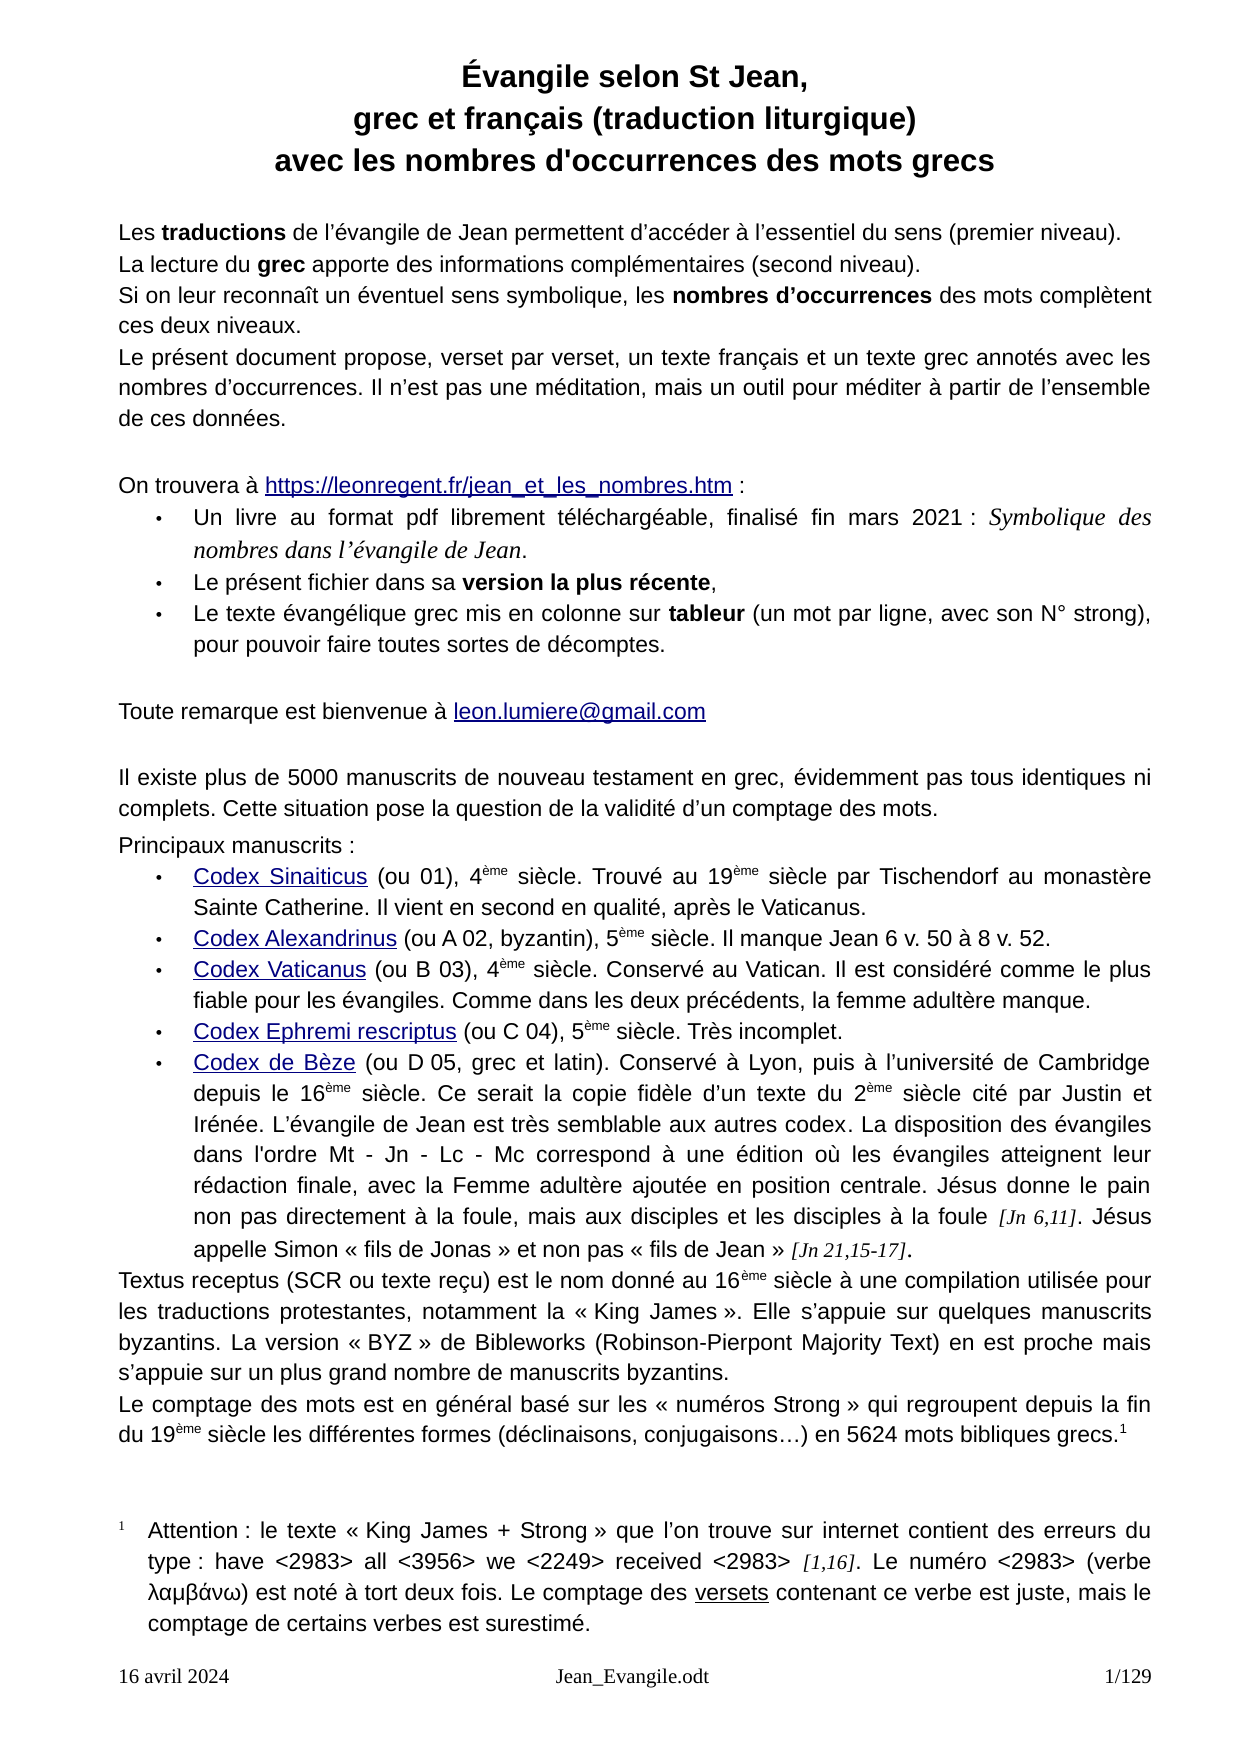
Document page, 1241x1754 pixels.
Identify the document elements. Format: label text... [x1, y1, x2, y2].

list Codex Alexandrinus (ou A 02, byzantin), 5ème siècle. Il manque Jean 6 v. 50 à 8 v. 52. [156, 926, 1152, 951]
text Il existe plus de 5000 manuscrits de nouveau testament en grec, évidemment pas tous identiques ni complets. Cette situation pose la question de la validité d’un comptage des mots. [118, 765, 1152, 821]
text Si on leur reconnaît un éventuel sens symbolique, les nombres d’occurrences des mots complètent ces deux niveaux. [118, 282, 1152, 339]
list Codex Sinaiticus (ou 01), 4ème siècle. Trouvé au 19ème siècle par Tischendorf au monastère Sainte Catherine. Il vient en second en qualité, après le Vaticanus. [156, 864, 1152, 920]
text Toute remarque est bienvenue à leon.lumiere@gmail.com [118, 698, 1152, 724]
list Le présent fichier dans sa version la plus récente, [156, 570, 1152, 596]
text La lecture du grec apporte des informations complémentaires (second niveau). [118, 251, 1152, 277]
list Codex de Bèze (ou D 05, grec et latin). Conservé à Lyon, puis à l’université de Cambridge depuis le 16ème siècle. Ce serait la copie fidèle d’un texte du 2ème siècle cité par Justin et Irénée. L’évangile de Jean est très semblable aux autres codex. La disposition des évangiles dans l'ordre Mt - Jn - Lc - Mc correspond à une édition où les évangiles atteignent leur rédaction finale, avec la Femme adultère ajoutée en position centrale. Jésus donne le pain non pas directement à la foule, mais aux disciples et les disciples à la foule [Jn 6,11]. Jésus appelle Simon « fils de Jonas » et non pas « fils de Jean » [Jn 21,15-17]. [156, 1050, 1152, 1262]
text Le comptage des mots est en général basé sur les « numéros Strong » qui regroupent depuis la fin du 19ème siècle les différentes formes (déclinaisons, conjugaisons…) en 5624 mots bibliques grecs. [118, 1391, 1152, 1448]
list Le texte évangélique grec mis en colonne sur tableur (un mot par ligne, avec son N° strong), pour pouvoir faire toutes sortes de décomptes. [156, 601, 1152, 657]
list Codex Ephremi rescriptus (ou C 04), 5ème siècle. Très incomplet. [156, 1019, 1152, 1044]
list Codex Vaticanus (ou B 03), 4ème siècle. Conservé au Vatican. Il est considéré comme le plus fiable pour les évangiles. Comme dans les deux précédents, la femme adultère manque. [156, 957, 1152, 1013]
text On trouvera à https://leonregent.fr/jean_et_les_nombres.htm : [118, 472, 1152, 498]
list Un livre au format pdf librement téléchargéable, finalisé fin mars 2021 : Symbolique des nombres dans l’évangile de Jean. [156, 503, 1152, 564]
text Attention : le texte « King James + Strong » que l’on trouve sur internet contient des erreurs du type : have <2983> all <3956> we <2249> received <2983> [1,16]. Le numéro <2983> (verbe λαμβάνω) est noté à tort deux fois. Le comptage des versets contenant ce verbe est juste, mais le comptage de certains verbes est surestimé. [118, 1518, 1152, 1636]
text Le présent document propose, verset par verset, un texte français et un texte grec annotés avec les nombres d’occurrences. Il n’est pas une méditation, mais un outil pour méditer à partir de l’ensemble de ces données. [118, 344, 1152, 431]
text Les traductions de l’évangile de Jean permettent d’accéder à l’essentiel du sens (premier niveau). [118, 220, 1152, 246]
subtitle Évangile selon St Jean, grec et français (traduction liturgique) avec les nombres d'occurrences des mots grecs [118, 59, 1152, 178]
text Principaux manuscrits : [118, 833, 1152, 858]
text Textus receptus (SCR ou texte reçu) est le nom donné au 16ème siècle à une compilation utilisée pour les traductions protestantes, notamment la « King James ». Elle s’appuie sur quelques manuscrits byzantins. La version « BYZ » de Bibleworks (Robinson-Pierpont Majority Text) en est proche mais s’appuie sur un plus grand nombre de manuscrits byzantins. [118, 1268, 1152, 1386]
